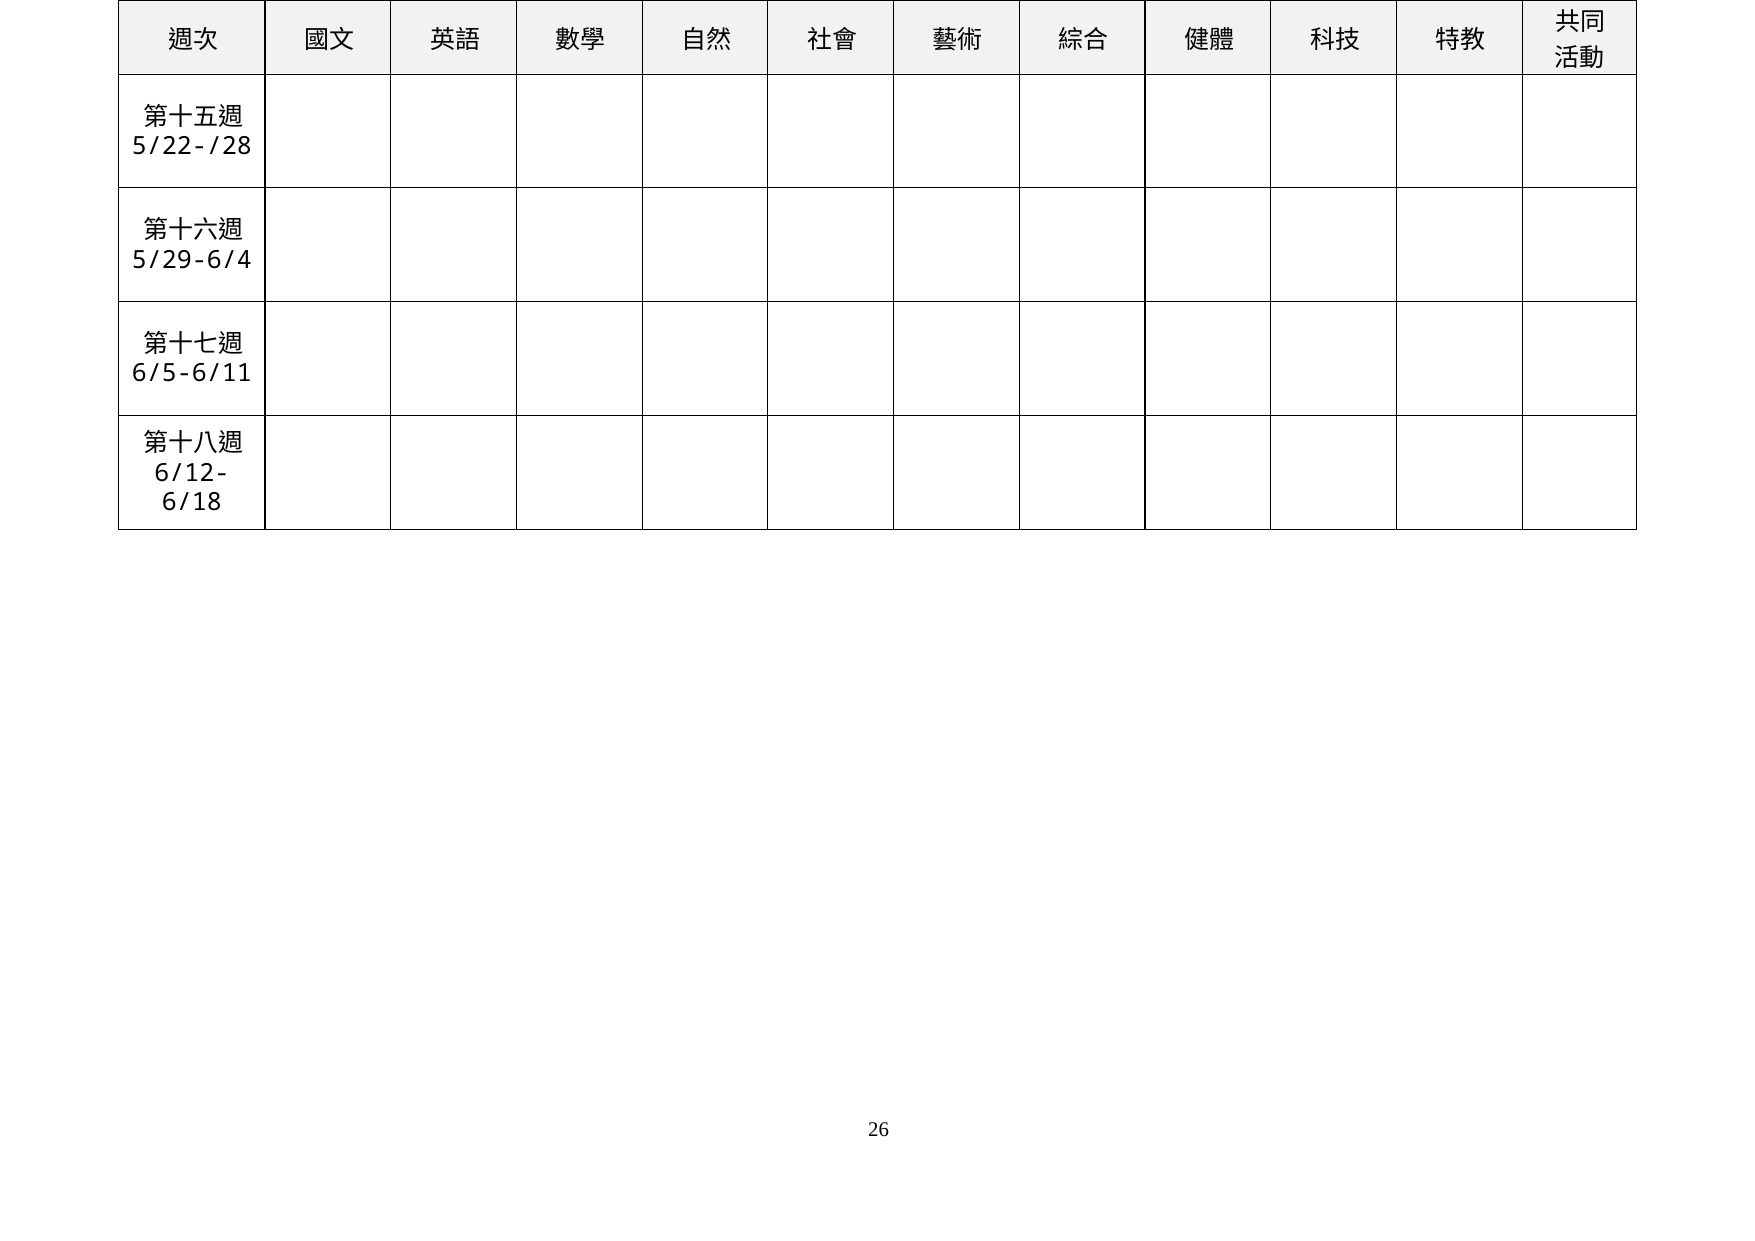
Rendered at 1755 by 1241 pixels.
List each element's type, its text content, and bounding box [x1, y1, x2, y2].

table_cell [1271, 302, 1396, 415]
table_cell [1146, 416, 1270, 528]
table_cell [768, 188, 893, 301]
table_cell [1020, 416, 1144, 528]
table_header 共同 活動 [1523, 1, 1636, 73]
table_cell [1523, 75, 1636, 187]
table_cell [643, 75, 767, 187]
table_cell [1020, 75, 1144, 187]
table_header 週次 [119, 1, 264, 73]
table_cell [1523, 416, 1636, 528]
table_cell [894, 416, 1019, 528]
table_cell [894, 302, 1019, 415]
table_cell [266, 188, 390, 301]
table_cell [517, 188, 642, 301]
table_cell [643, 188, 767, 301]
table_header 國文 [266, 1, 390, 73]
table_header 特教 [1397, 1, 1522, 73]
table_header 社會 [768, 1, 893, 73]
table_cell [391, 416, 516, 528]
table_cell [1523, 302, 1636, 415]
table_cell [1146, 75, 1270, 187]
table_cell [1397, 302, 1522, 415]
table_cell [517, 75, 642, 187]
table_cell [266, 416, 390, 528]
table_header 藝術 [894, 1, 1019, 73]
table_header 健體 [1146, 1, 1270, 73]
table_cell 第十七週6/5-6/11 [119, 302, 264, 415]
table_cell [643, 416, 767, 528]
table_cell 第十五週5/22-/28 [119, 75, 264, 187]
table_cell [1271, 188, 1396, 301]
table_header 科技 [1271, 1, 1396, 73]
table_cell [266, 302, 390, 415]
table_cell [894, 188, 1019, 301]
table_cell [1397, 75, 1522, 187]
table_cell [643, 302, 767, 415]
table_header 綜合 [1020, 1, 1144, 73]
table_cell [768, 302, 893, 415]
table_cell [1146, 188, 1270, 301]
table_cell [391, 188, 516, 301]
table_cell [768, 416, 893, 528]
table_header 自然 [643, 1, 767, 73]
table_cell [1020, 302, 1144, 415]
table_header 數學 [517, 1, 642, 73]
table_cell [1397, 188, 1522, 301]
table_cell [1146, 302, 1270, 415]
table_cell [391, 75, 516, 187]
table_cell 第十六週5/29-6/4 [119, 188, 264, 301]
table_cell [1397, 416, 1522, 528]
table_cell [1271, 75, 1396, 187]
table_cell [517, 302, 642, 415]
table_cell 第十八週6/12-6/18 [119, 416, 264, 528]
table_header 英語 [391, 1, 516, 73]
table_cell [894, 75, 1019, 187]
table_cell [1523, 188, 1636, 301]
table_cell [266, 75, 390, 187]
table_cell [1020, 188, 1144, 301]
table_cell [391, 302, 516, 415]
table_cell [1271, 416, 1396, 528]
table_cell [517, 416, 642, 528]
table_cell [768, 75, 893, 187]
